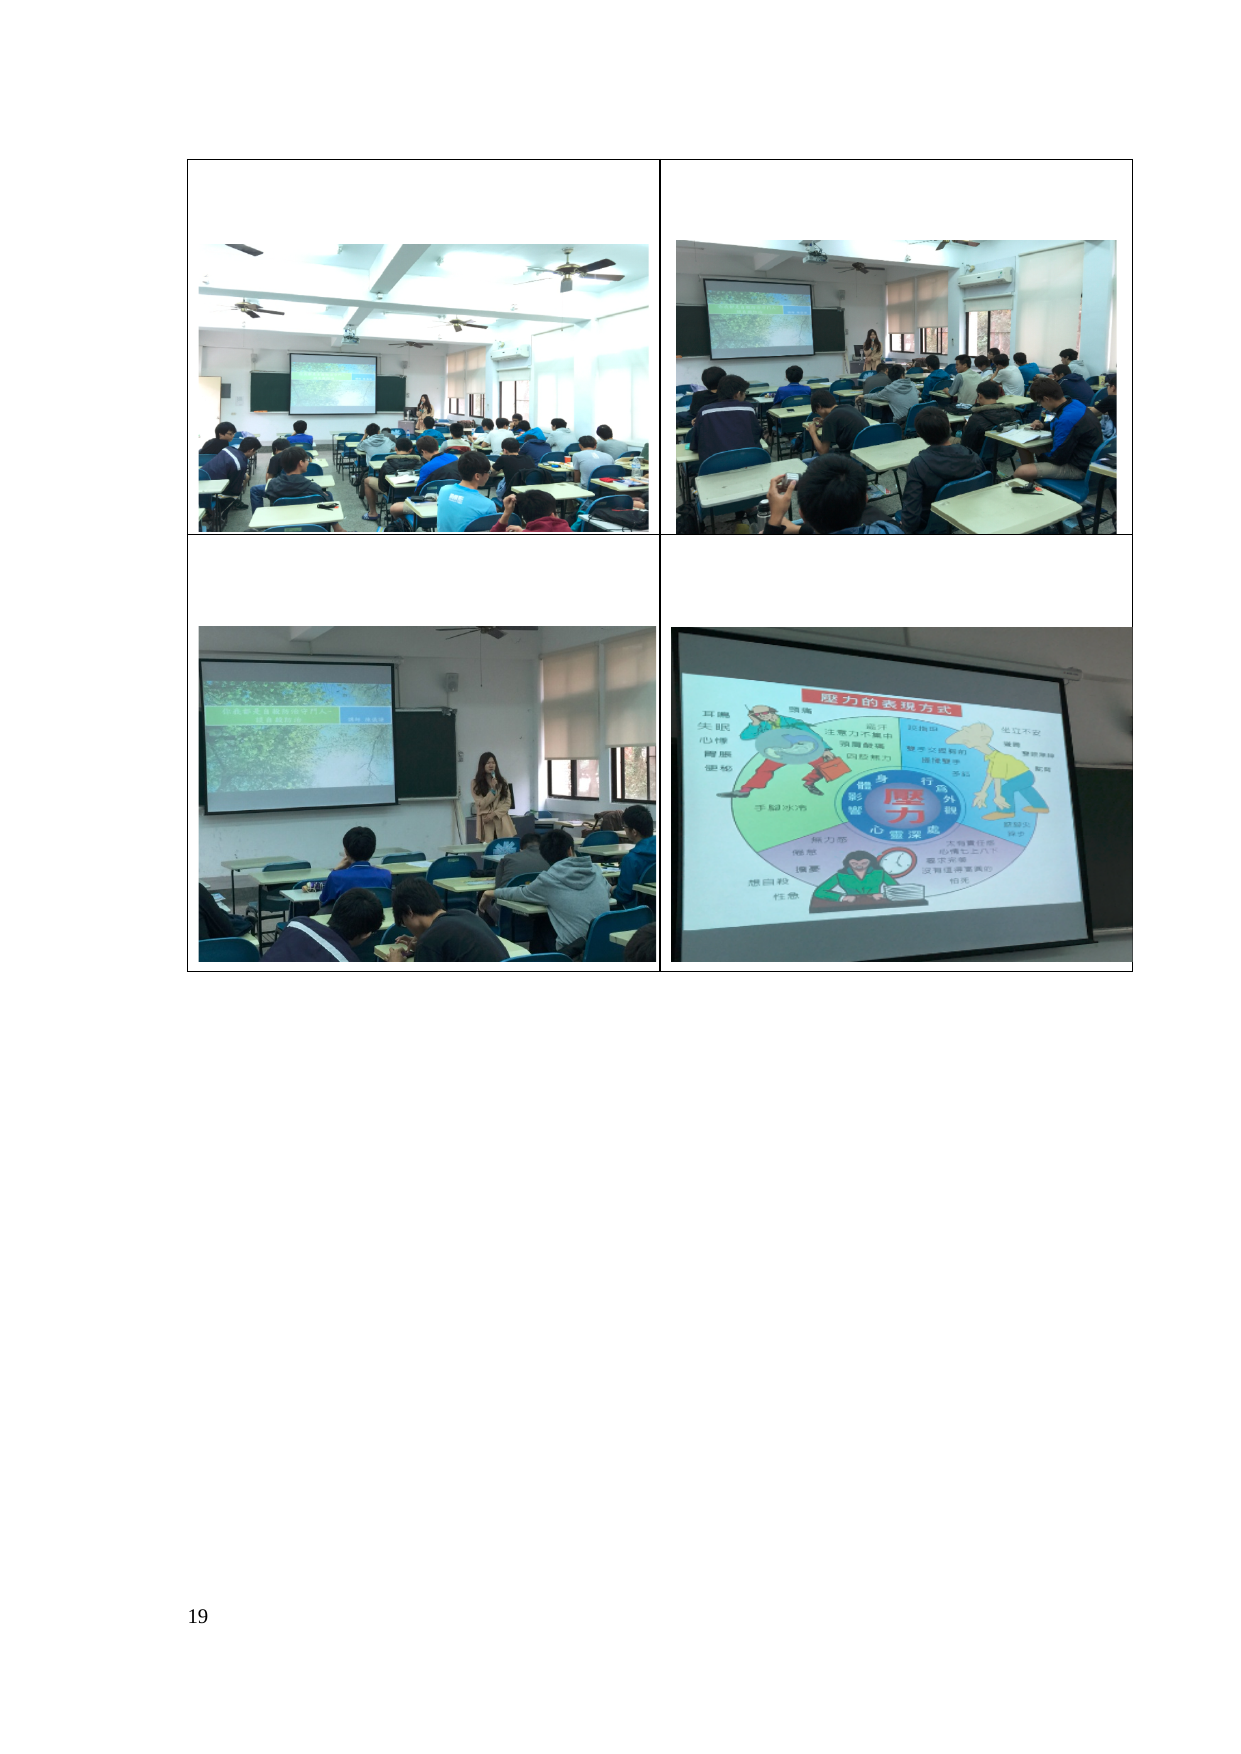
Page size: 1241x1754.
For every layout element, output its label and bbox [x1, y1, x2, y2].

table_cell [188, 535, 659, 971]
table_cell [661, 535, 1132, 971]
table_header [188, 160, 659, 534]
table_header [661, 160, 1132, 534]
